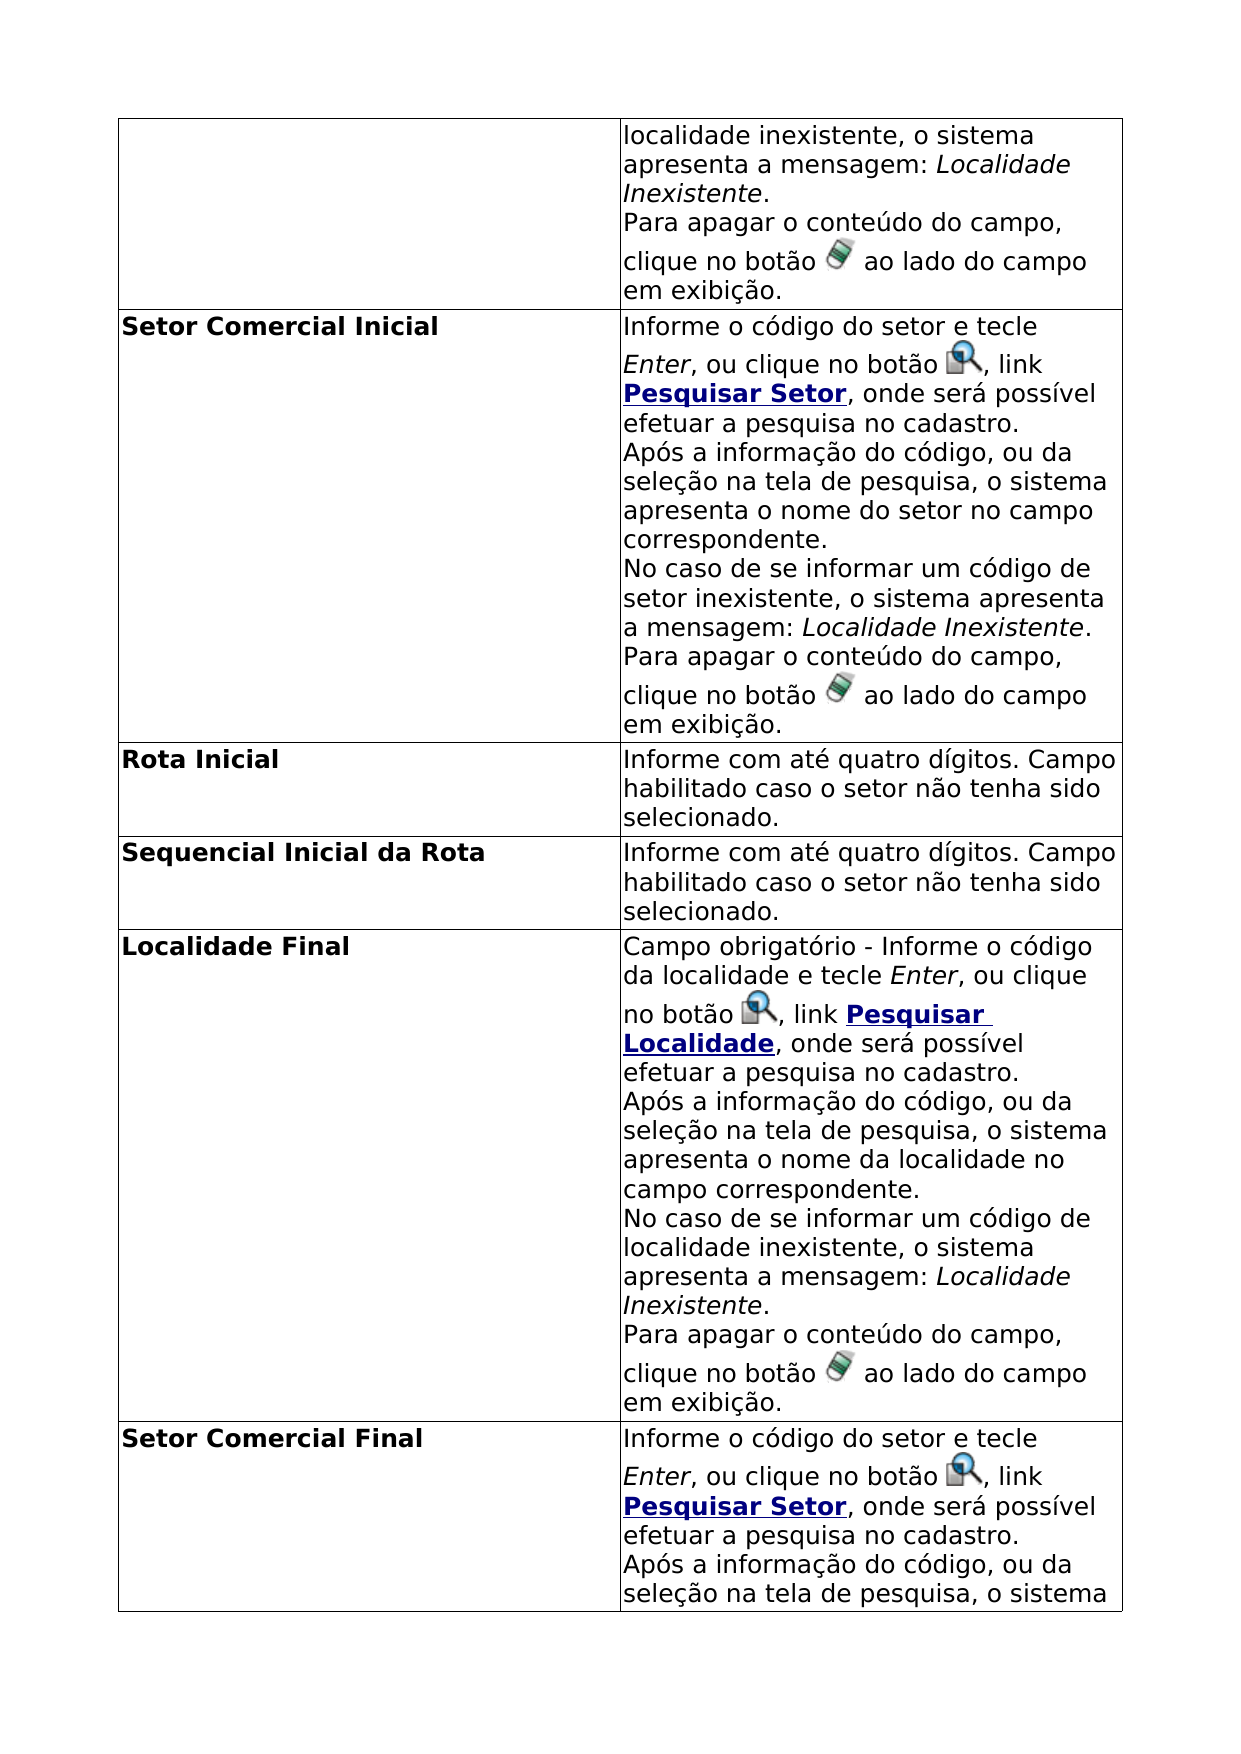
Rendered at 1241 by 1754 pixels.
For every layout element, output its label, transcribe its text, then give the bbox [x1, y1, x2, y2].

table_cell [119, 119, 620, 309]
table_cell Setor Comercial Inicial [119, 310, 620, 742]
table_cell Localidade Final [119, 930, 620, 1421]
table_cell Setor Comercial Final [119, 1422, 620, 1611]
table_cell localidade inexistente, o sistema apresenta a mensagem: Localidade Inexistente. Para apagar o conteúdo do campo, clique no botão ao lado do campo em exibição. [621, 119, 1122, 309]
picture [824, 671, 856, 704]
picture [946, 340, 983, 374]
picture [824, 1350, 856, 1383]
table_cell Informe o código do setor e tecle Enter, ou clique no botão , link Pesquisar Setor, onde será possível efetuar a pesquisa no cadastro. Após a informação do código, ou da seleção na tela de pesquisa, o sistema [621, 1422, 1122, 1611]
picture [946, 1452, 983, 1486]
table_cell Sequencial Inicial da Rota [119, 837, 620, 929]
table_cell Rota Inicial [119, 743, 620, 836]
picture [741, 990, 778, 1024]
table_cell Campo obrigatório - Informe o código da localidade e tecle Enter, ou clique no botão , link Pesquisar Localidade, onde será possível efetuar a pesquisa no cadastro. Após a informação do código, ou da seleção na tela de pesquisa, o sistema apresenta o nome da localidade no campo correspondente. No caso de se informar um código de localidade inexistente, o sistema apresenta a mensagem: Localidade Inexistente. Para apagar o conteúdo do campo, clique no botão ao lado do campo em exibição. [621, 930, 1122, 1421]
table_cell Informe com até quatro dígitos. Campo habilitado caso o setor não tenha sido selecionado. [621, 743, 1122, 836]
table_cell Informe o código do setor e tecle Enter, ou clique no botão , link Pesquisar Setor, onde será possível efetuar a pesquisa no cadastro. Após a informação do código, ou da seleção na tela de pesquisa, o sistema apresenta o nome do setor no campo correspondente. No caso de se informar um código de setor inexistente, o sistema apresenta a mensagem: Localidade Inexistente. Para apagar o conteúdo do campo, clique no botão ao lado do campo em exibição. [621, 310, 1122, 742]
picture [824, 237, 856, 271]
table_cell Informe com até quatro dígitos. Campo habilitado caso o setor não tenha sido selecionado. [621, 837, 1122, 929]
